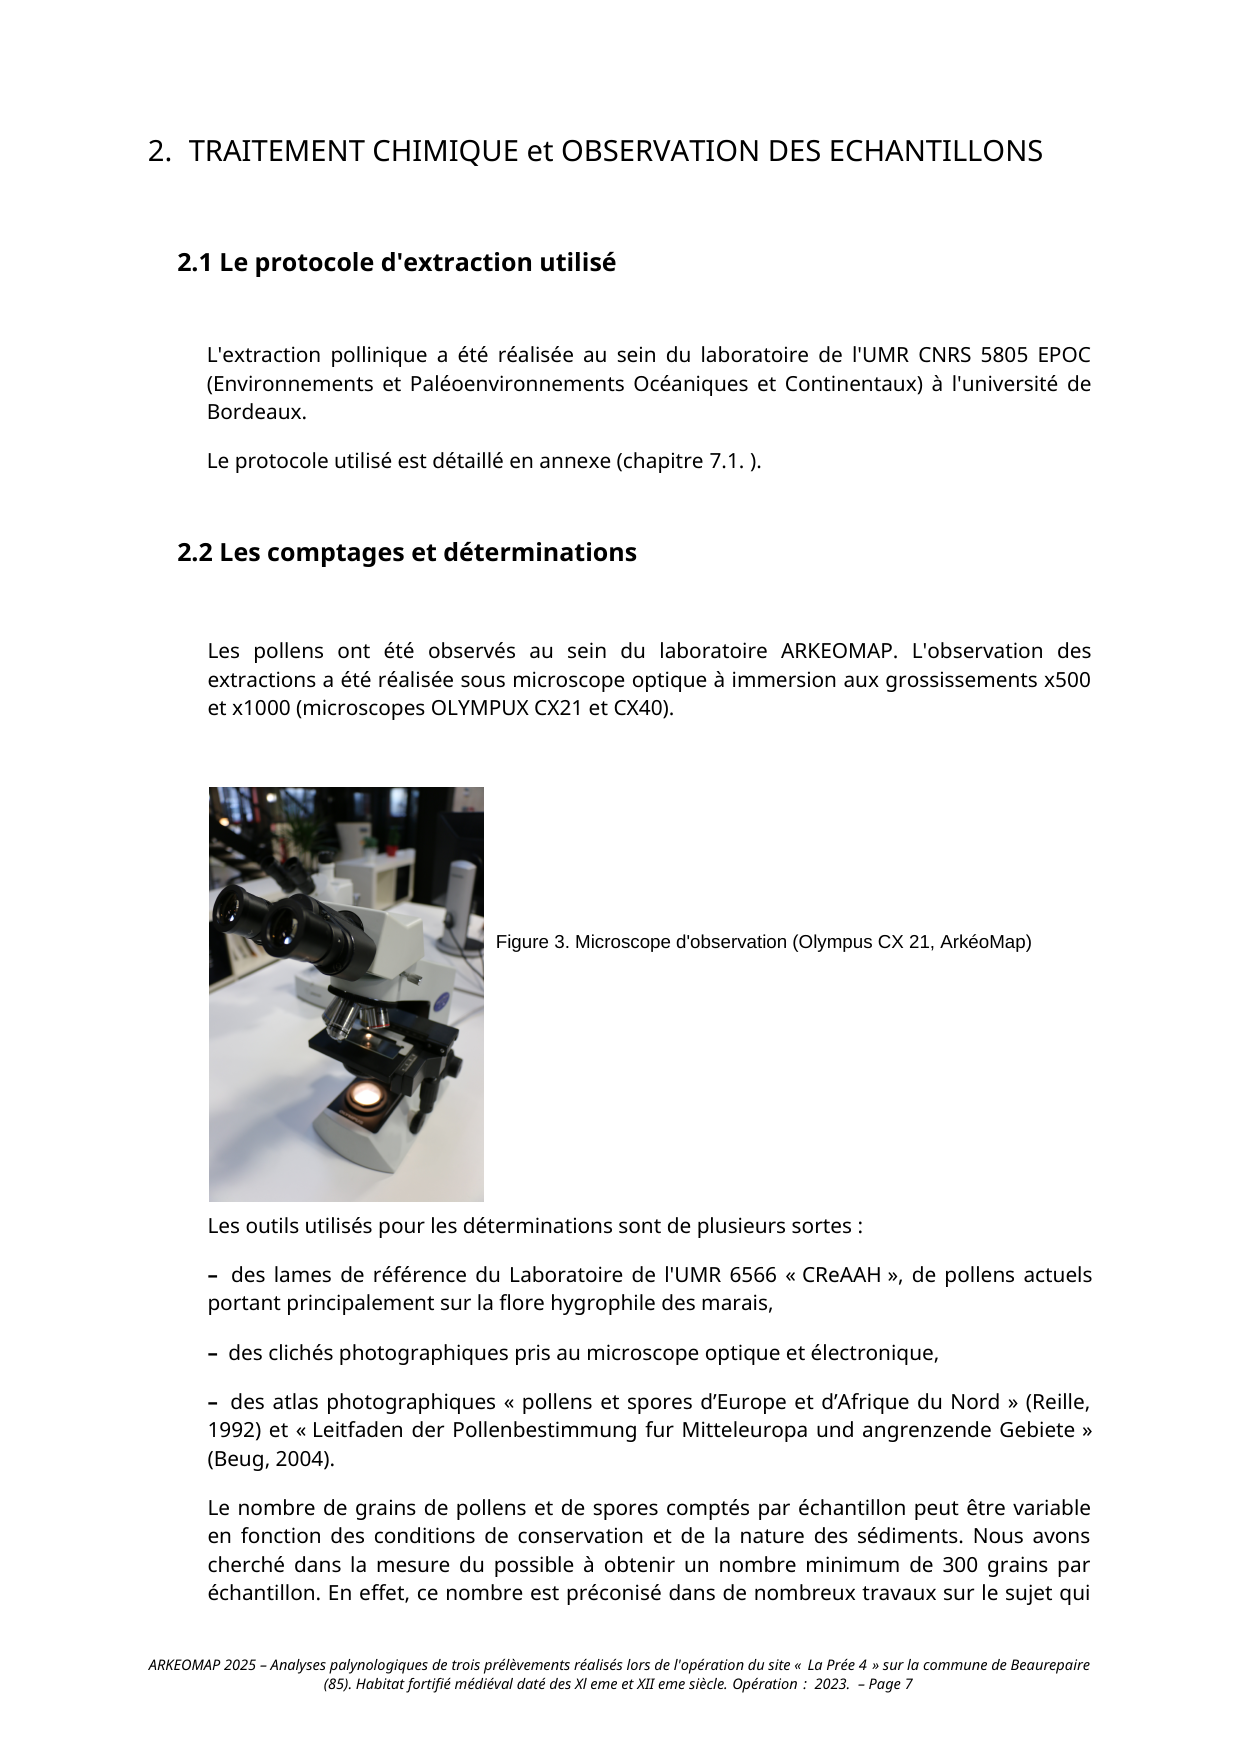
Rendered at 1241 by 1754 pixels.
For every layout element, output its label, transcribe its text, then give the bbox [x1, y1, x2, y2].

subtitle 2.2 Les comptages et déterminations [148, 535, 1092, 569]
list des clichés photographiques pris au microscope optique et électronique, [207, 1338, 1092, 1366]
text [148, 931, 209, 952]
subtitle 2.1 Le protocole d'extraction utilisé [148, 245, 1092, 279]
text Le protocole utilisé est détaillé en annexe (chapitre 7.1. ). [207, 447, 1092, 475]
list des atlas photographiques « pollens et spores d’Europe et d’Afrique du Nord » (Reille, 1992) et « Leitfaden der Pollenbestimmung fur Mitteleuropa und angrenzende Gebiete » (Beug, 2004). [207, 1387, 1092, 1472]
text Le nombre de grains de pollens et de spores comptés par échantillon peut être variable en fonction des conditions de conservation et de la nature des sédiments. Nous avons cherché dans la mesure du possible à obtenir un nombre minimum de 300 grains par échantillon. En effet, ce nombre est préconisé dans de nombreux travaux sur le sujet qui [207, 1493, 1092, 1607]
list Les outils utilisés pour les déterminations sont de plusieurs sortes : [207, 1211, 1092, 1239]
text Figure 3. Microscope d'observation (Olympus CX 21, ArkéoMap) [484, 931, 1092, 952]
subtitle TRAITEMENT CHIMIQUE et OBSERVATION DES ECHANTILLONS [148, 131, 1092, 170]
list des lames de référence du Laboratoire de l'UMR 6566 « CReAAH », de pollens actuels portant principalement sur la flore hygrophile des marais, [207, 1260, 1092, 1317]
text L'extraction pollinique a été réalisée au sein du laboratoire de l'UMR CNRS 5805 EPOC (Environnements et Paléoenvironnements Océaniques et Continentaux) à l'université de Bordeaux. [207, 341, 1092, 426]
picture [209, 787, 484, 1202]
text Les pollens ont été observés au sein du laboratoire ARKEOMAP. L'observation des extractions a été réalisée sous microscope optique à immersion aux grossissements x500 et x1000 (microscopes OLYMPUX CX21 et CX40). [207, 636, 1092, 722]
